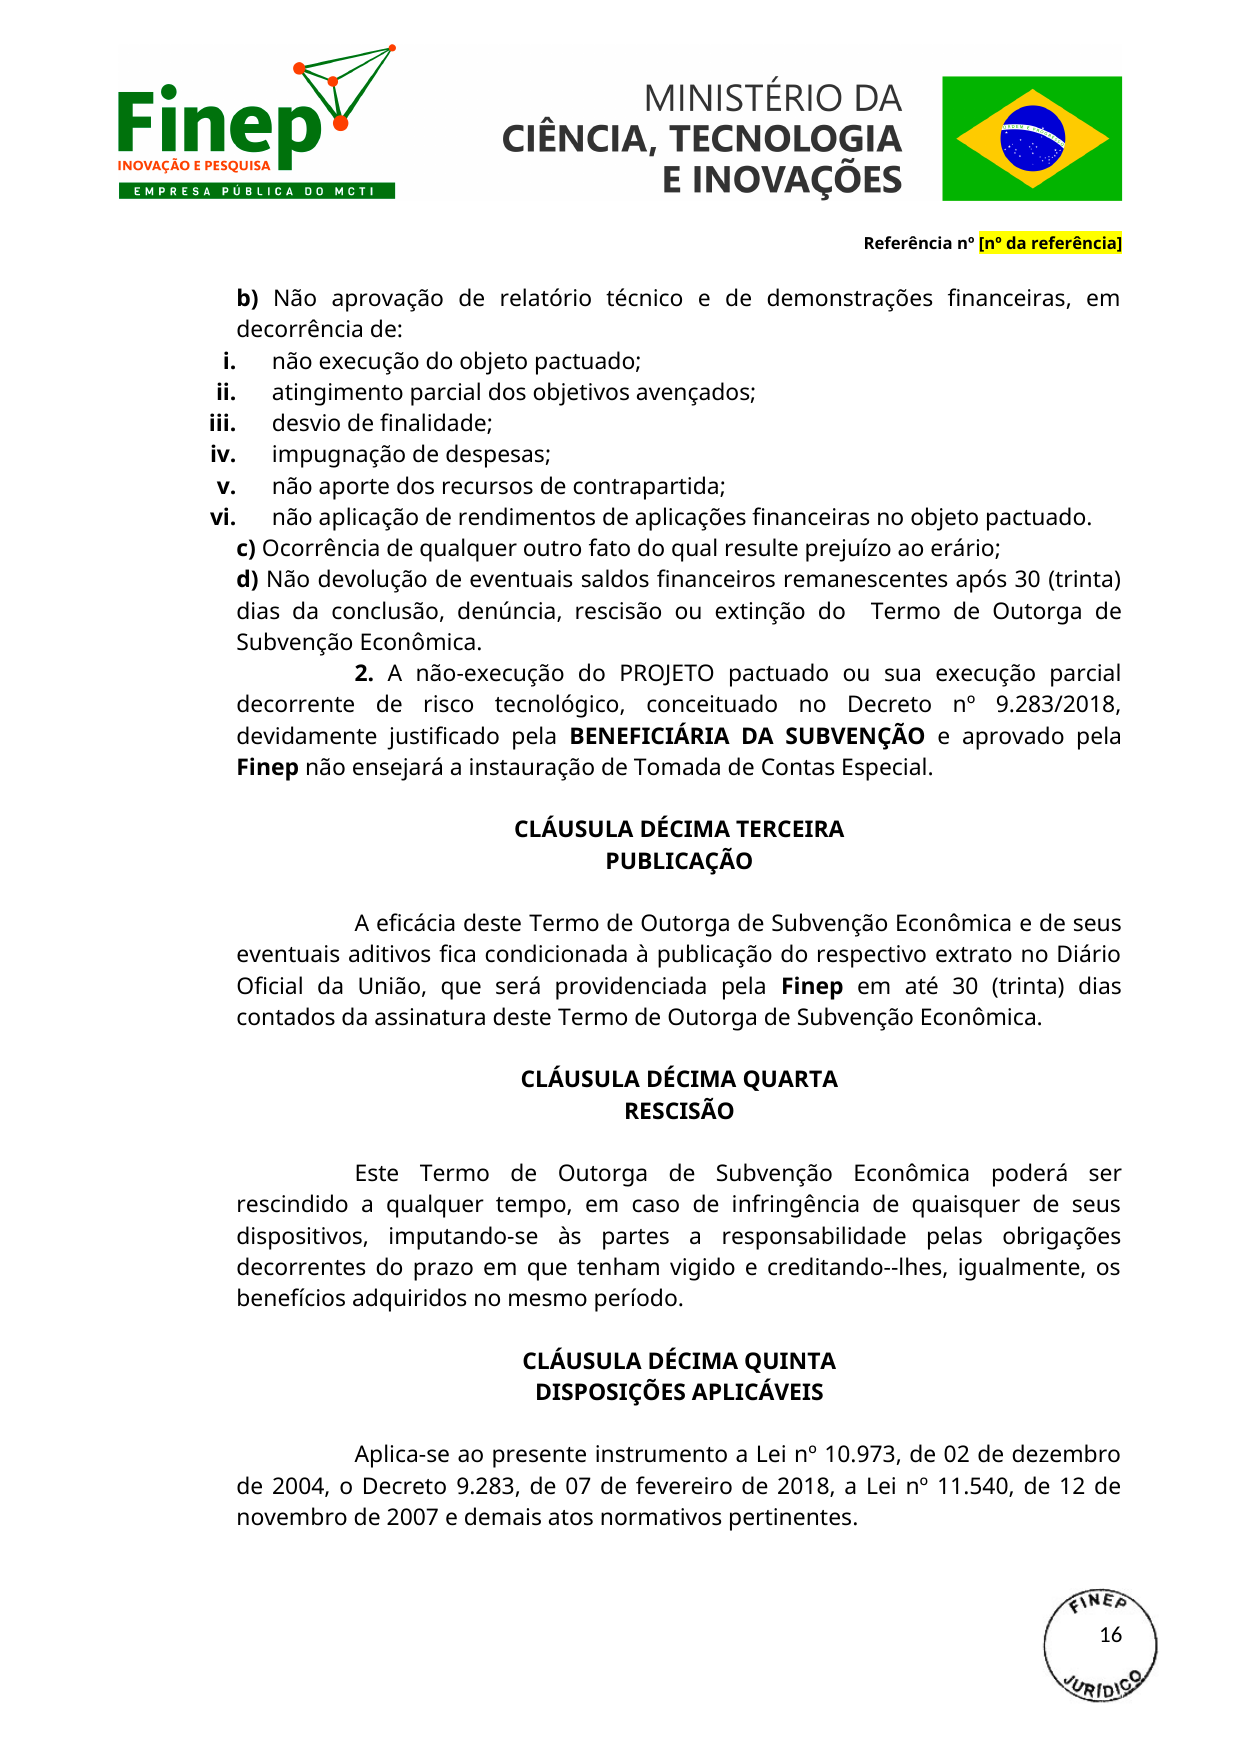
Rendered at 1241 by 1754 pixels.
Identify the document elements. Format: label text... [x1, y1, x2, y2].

subtitle PUBLICAÇÃO [236, 845, 1122, 876]
subtitle CLÁUSULA DÉCIMA TERCEIRA [236, 813, 1122, 845]
text 2. A não-execução do PROJETO pactuado ou sua execução parcial decorrente de risco tecnológico, conceituado no Decreto nº 9.283/2018, devidamente justificado pela BENEFICIÁRIA DA SUBVENÇÃO e aprovado pela Finep não ensejará a instauração de Tomada de Contas Especial. [236, 657, 1122, 782]
list não aplicação de rendimentos de aplicações financeiras no objeto pactuado. [236, 501, 1122, 532]
list desvio de finalidade; [236, 407, 1122, 438]
subtitle RESCISÃO [236, 1095, 1122, 1126]
text Este Termo de Outorga de Subvenção Econômica poderá ser rescindido a qualquer tempo, em caso de infringência de quaisquer de seus dispositivos, imputando-se às partes a responsabilidade pelas obrigações decorrentes do prazo em que tenham vigido e creditando--lhes, igualmente, os benefícios adquiridos no mesmo período. [236, 1157, 1122, 1313]
text Aplica-se ao presente instrumento a Lei nº 10.973, de 02 de dezembro de 2004, o Decreto 9.283, de 07 de fevereiro de 2018, a Lei nº 11.540, de 12 de novembro de 2007 e demais atos normativos pertinentes. [236, 1438, 1122, 1532]
list atingimento parcial dos objetivos avençados; [236, 376, 1122, 407]
text A eficácia deste Termo de Outorga de Subvenção Econômica e de seus eventuais aditivos fica condicionada à publicação do respectivo extrato no Diário Oficial da União, que será providenciada pela Finep em até 30 (trinta) dias contados da assinatura deste Termo de Outorga de Subvenção Econômica. [236, 907, 1122, 1032]
text d) Não devolução de eventuais saldos financeiros remanescentes após 30 (trinta) dias da conclusão, denúncia, rescisão ou extinção do Termo de Outorga de Subvenção Econômica. [236, 563, 1122, 657]
list não execução do objeto pactuado; [236, 345, 1122, 376]
subtitle CLÁUSULA DÉCIMA QUINTA [236, 1345, 1122, 1376]
list não aporte dos recursos de contrapartida; [236, 470, 1122, 501]
subtitle CLÁUSULA DÉCIMA QUARTA [236, 1063, 1122, 1095]
list impugnação de despesas; [236, 438, 1122, 470]
subtitle DISPOSIÇÕES APLICÁVEIS [236, 1376, 1122, 1407]
text b) Não aprovação de relatório técnico e de demonstrações financeiras, em decorrência de: [236, 282, 1122, 345]
text c) Ocorrência de qualquer outro fato do qual resulte prejuízo ao erário; [236, 532, 1122, 563]
